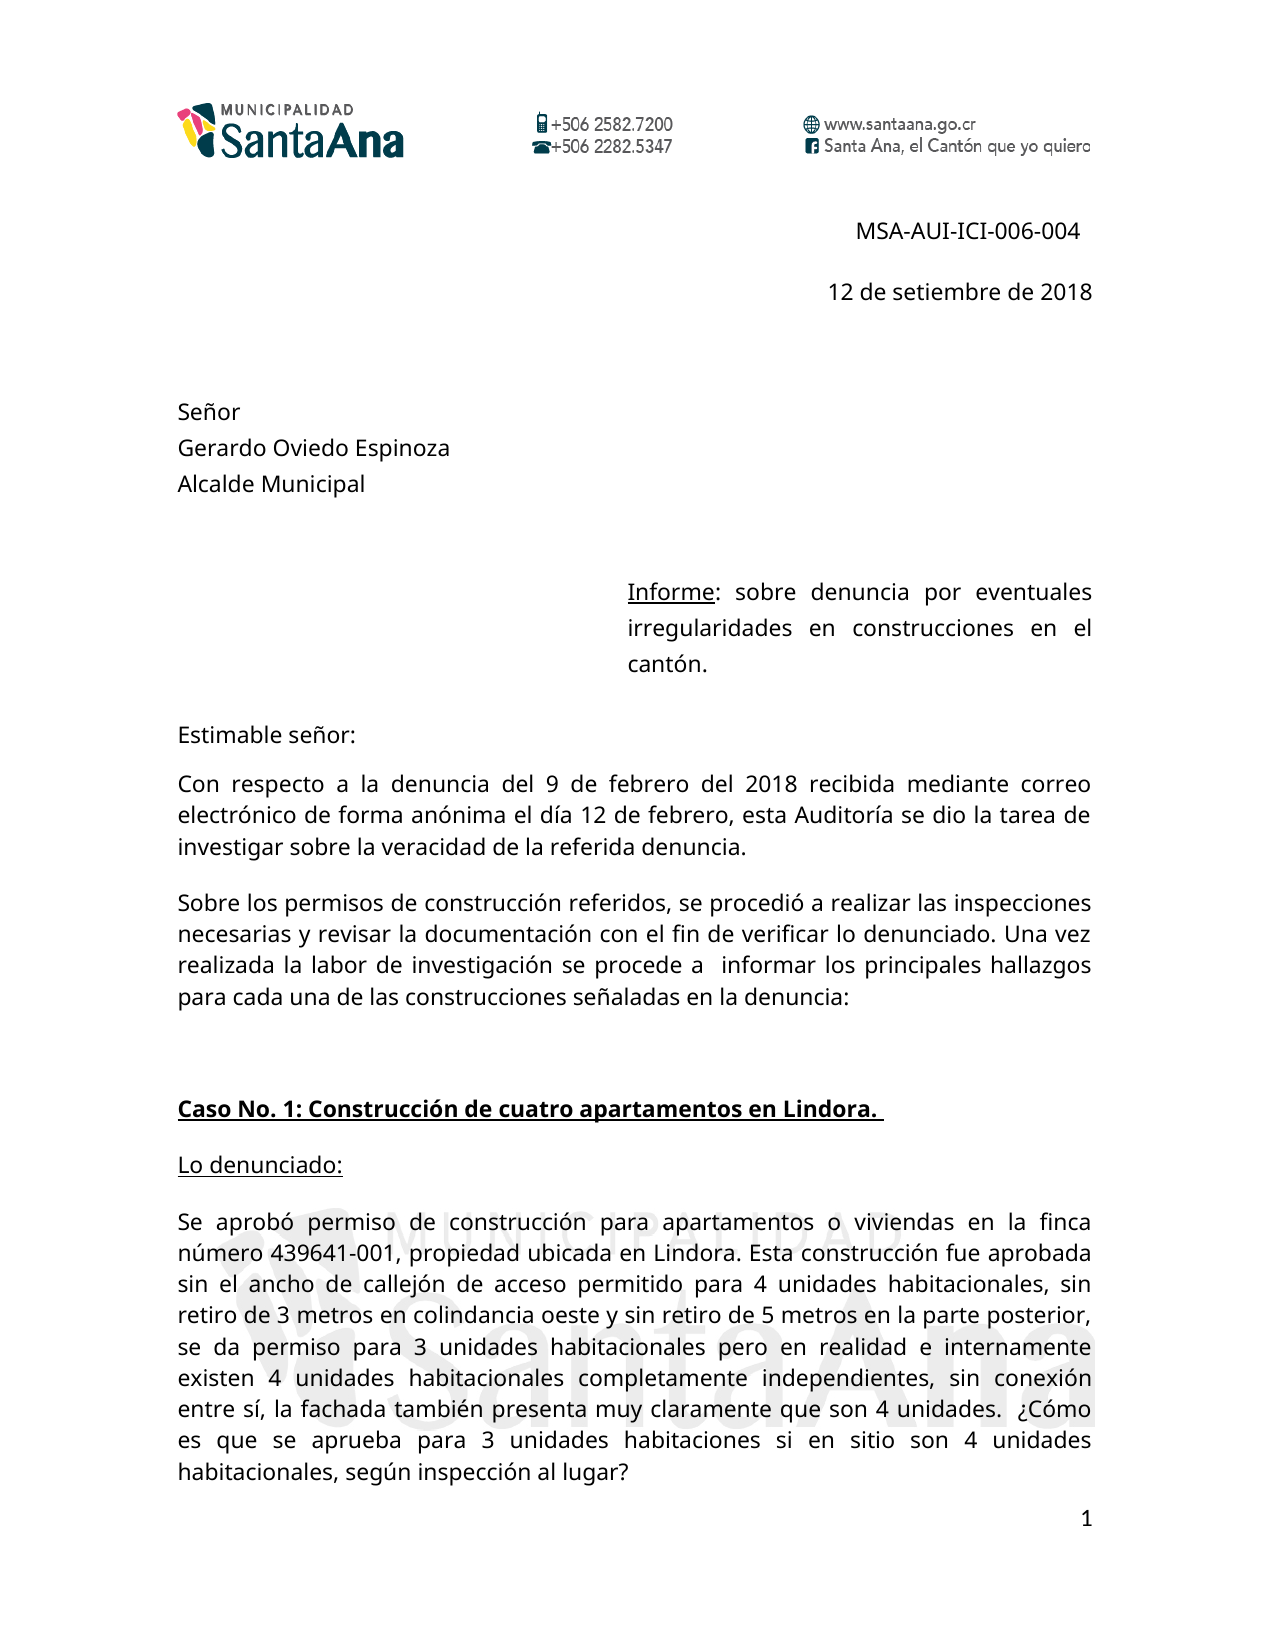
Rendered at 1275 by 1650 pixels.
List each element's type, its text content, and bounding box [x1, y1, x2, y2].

text MSA-AUI-ICI-006-004 [177, 215, 1092, 246]
text Informe: sobre denuncia por eventuales irregularidades en construcciones en el cantón. [627, 576, 1092, 679]
text Lo denunciado: [177, 1149, 1092, 1180]
text Caso No. 1: Construcción de cuatro apartamentos en Lindora. [177, 1093, 1092, 1124]
text Se aprobó permiso de construcción para apartamentos o viviendas en la finca número 439641-001, propiedad ubicada en Lindora. Esta construcción fue aprobada sin el ancho de callejón de acceso permitido para 4 unidades habitacionales, sin retiro de 3 metros en colindancia oeste y sin retiro de 5 metros en la parte posterior, se da permiso para 3 unidades habitacionales pero en realidad e internamente existen 4 unidades habitacionales completamente independientes, sin conexión entre sí, la fachada también presenta muy claramente que son 4 unidades. ¿Cómo es que se aprueba para 3 unidades habitaciones si en sitio son 4 unidades habitacionales, según inspección al lugar? [177, 1205, 1092, 1487]
text Con respecto a la denuncia del 9 de febrero del 2018 recibida mediante correo electrónico de forma anónima el día 12 de febrero, esta Auditoría se dio la tarea de investigar sobre la veracidad de la referida denuncia. [177, 768, 1092, 862]
text Señor [177, 396, 1092, 427]
text Sobre los permisos de construcción referidos, se procedió a realizar las inspecciones necesarias y revisar la documentación con el fin de verificar lo denunciado. Una vez realizada la labor de investigación se procede a informar los principales hallazgos para cada una de las construcciones señaladas en la denuncia: [177, 887, 1092, 1012]
text Estimable señor: [177, 719, 1092, 751]
text Gerardo Oviedo Espinoza [177, 432, 1092, 463]
text 12 de setiembre de 2018 [177, 276, 1092, 307]
text Alcalde Municipal [177, 468, 1092, 499]
